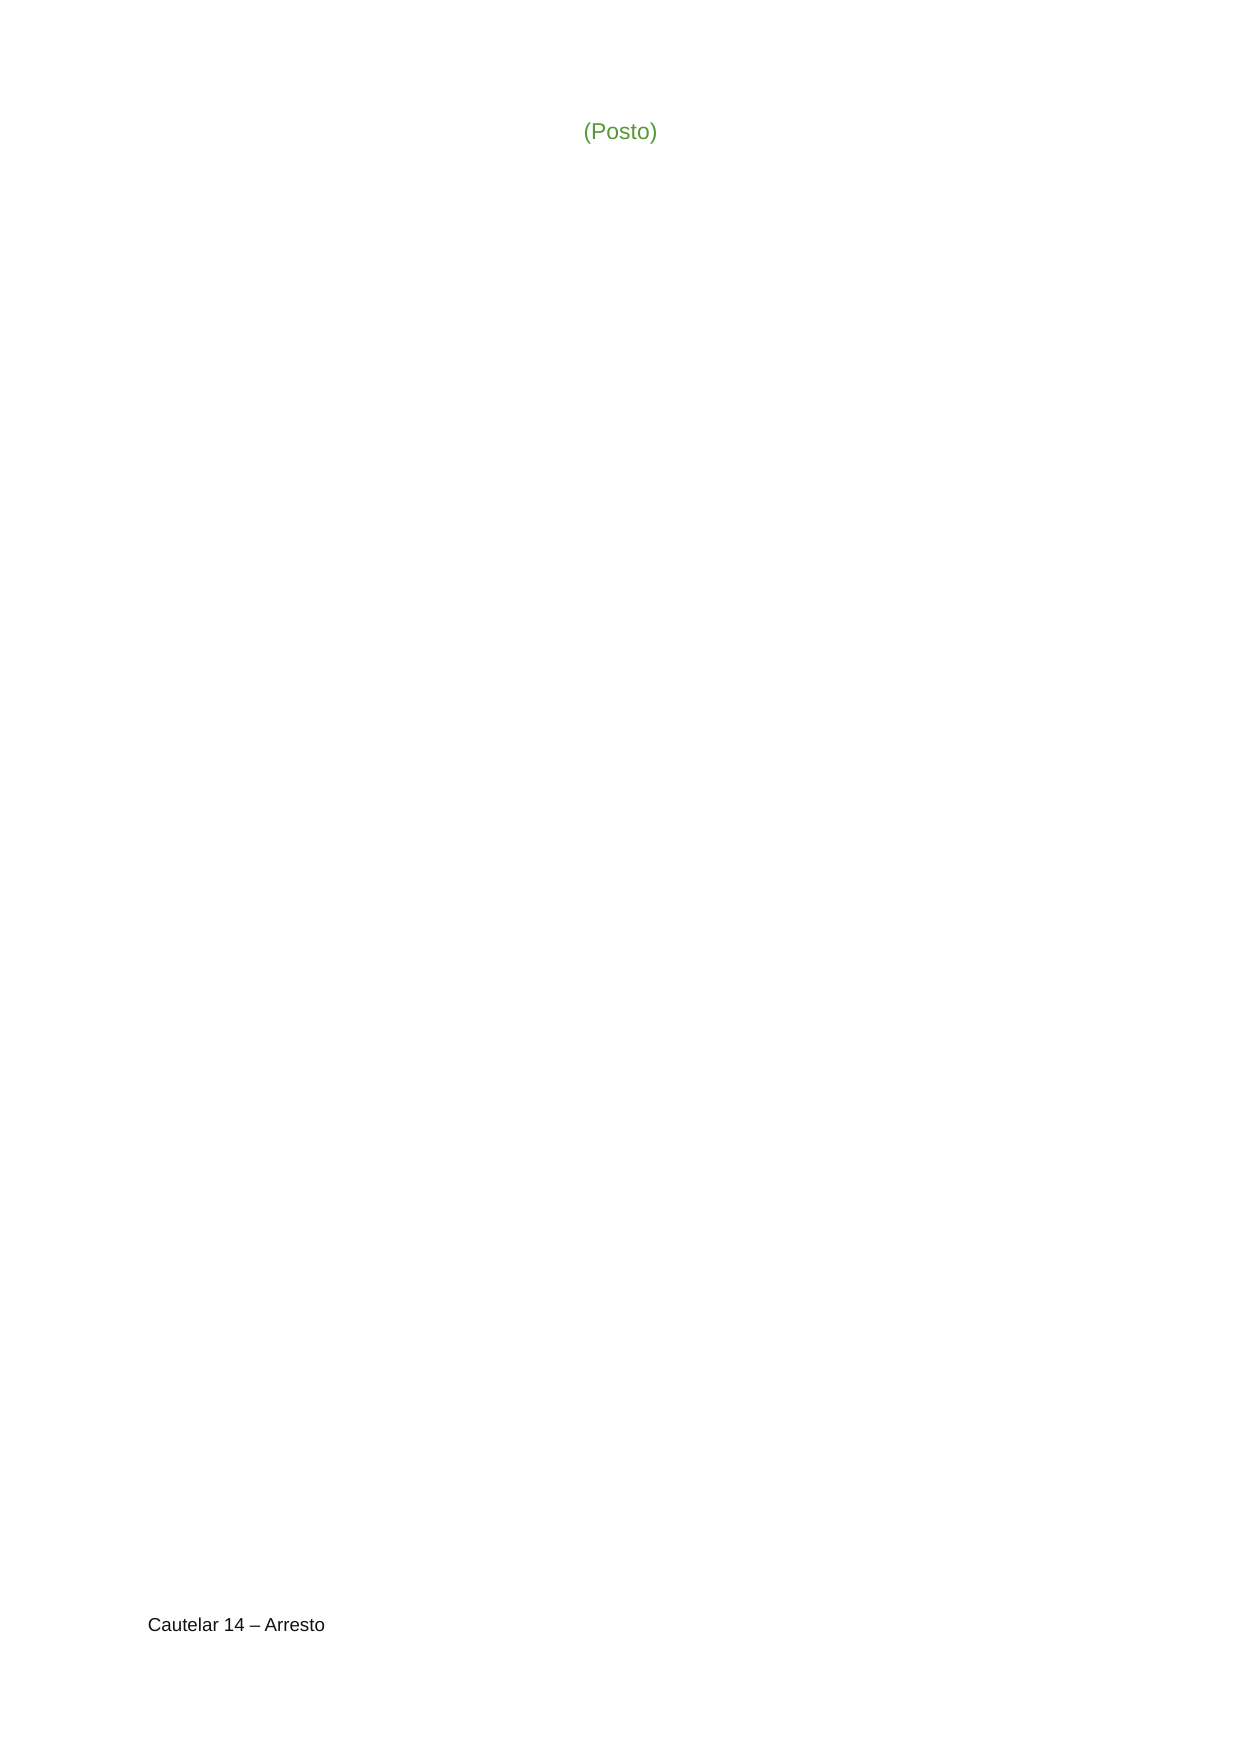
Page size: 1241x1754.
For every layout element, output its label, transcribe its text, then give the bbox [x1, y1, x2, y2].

text (Posto) [148, 118, 1093, 144]
